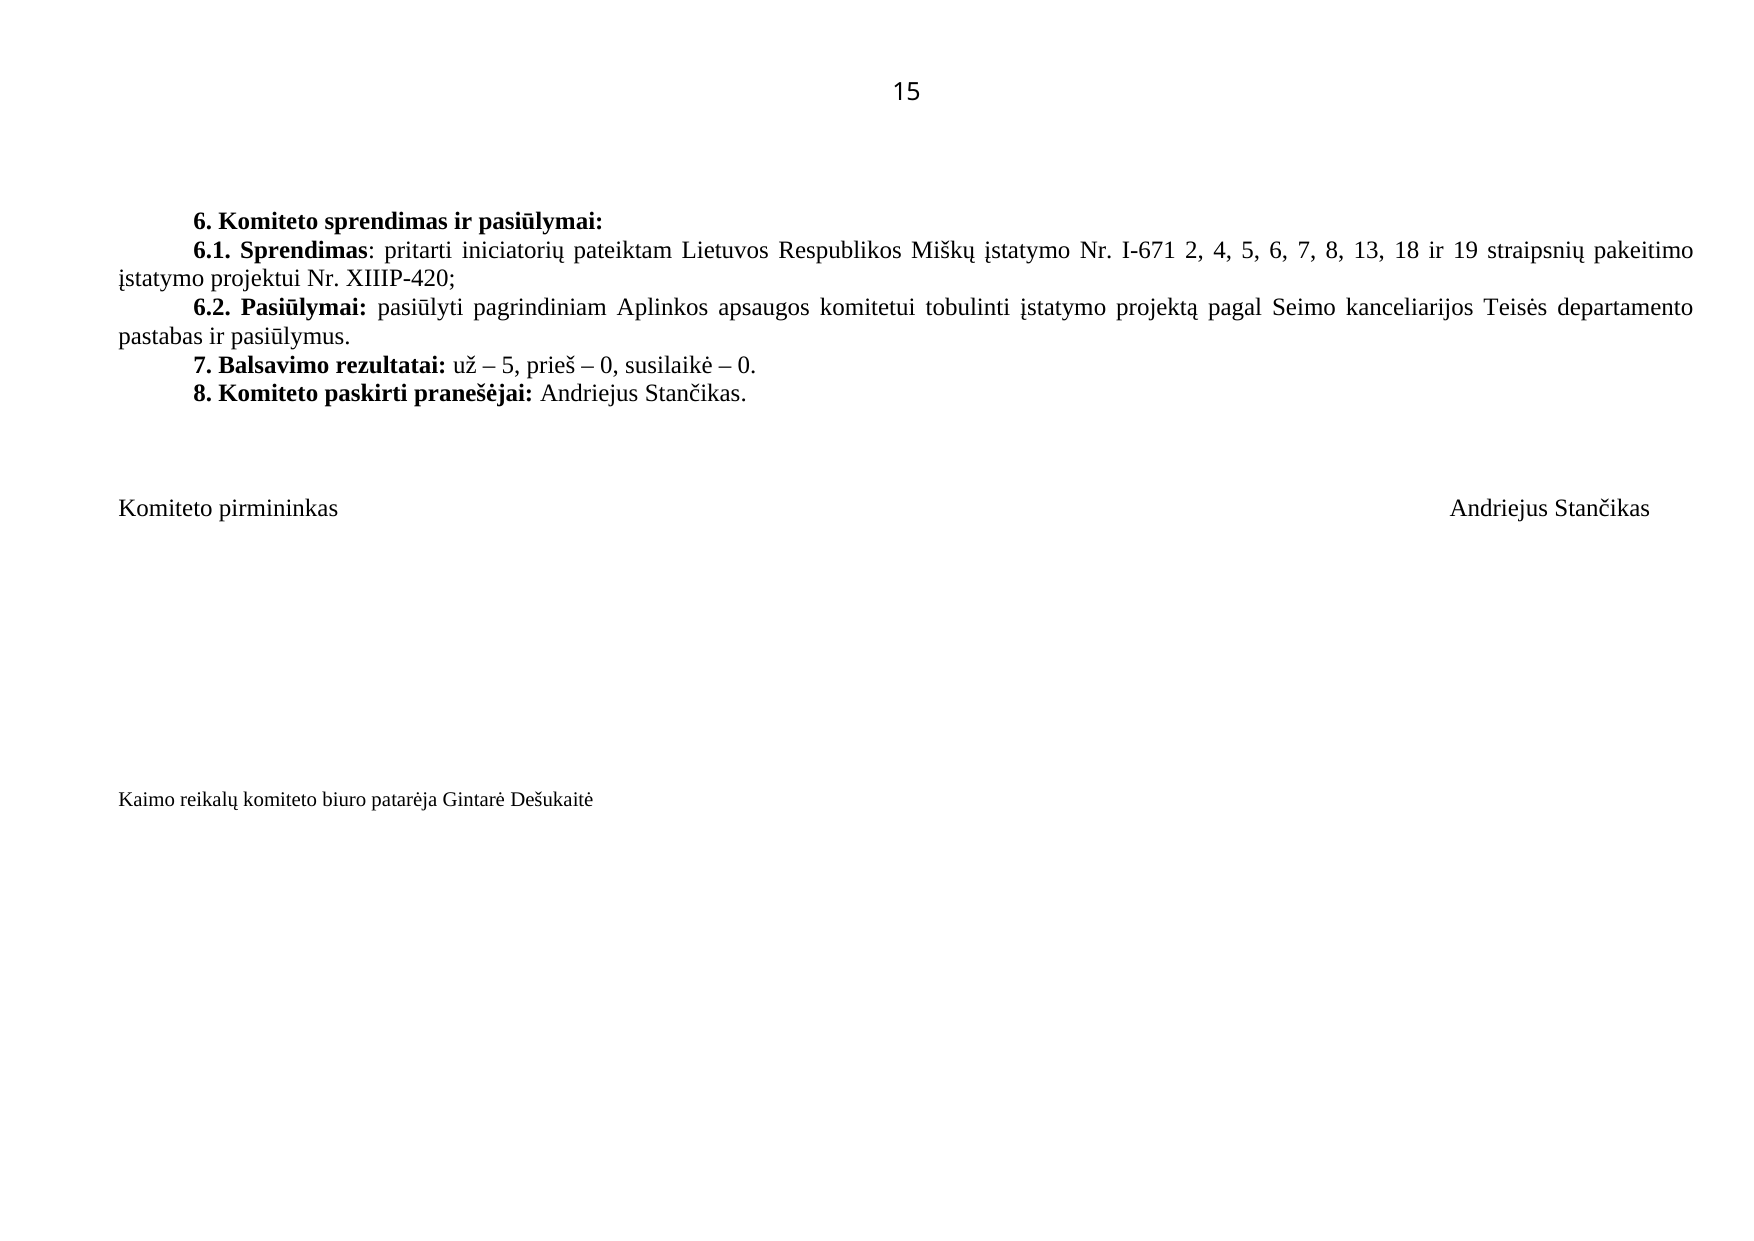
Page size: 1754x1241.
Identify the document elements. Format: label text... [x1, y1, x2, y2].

text Kaimo reikalų komiteto biuro patarėja Gintarė Dešukaitė [118, 787, 1695, 811]
text Komiteto pirmininkas Andriejus Stančikas [118, 493, 1695, 522]
text 6.1. Sprendimas: pritarti iniciatorių pateiktam Lietuvos Respublikos Miškų įstatymo Nr. I-671 2, 4, 5, 6, 7, 8, 13, 18 ir 19 straipsnių pakeitimo įstatymo projektui Nr. XIIIP-420; [118, 235, 1695, 292]
text 8. Komiteto paskirti pranešėjai: Andriejus Stančikas. [118, 378, 1695, 407]
text 6.2. Pasiūlymai: pasiūlyti pagrindiniam Aplinkos apsaugos komitetui tobulinti įstatymo projektą pagal Seimo kanceliarijos Teisės departamento pastabas ir pasiūlymus. [118, 292, 1695, 350]
text 6. Komiteto sprendimas ir pasiūlymai: [118, 206, 1695, 235]
text 7. Balsavimo rezultatai: už – 5, prieš – 0, susilaikė – 0. [118, 350, 1695, 378]
